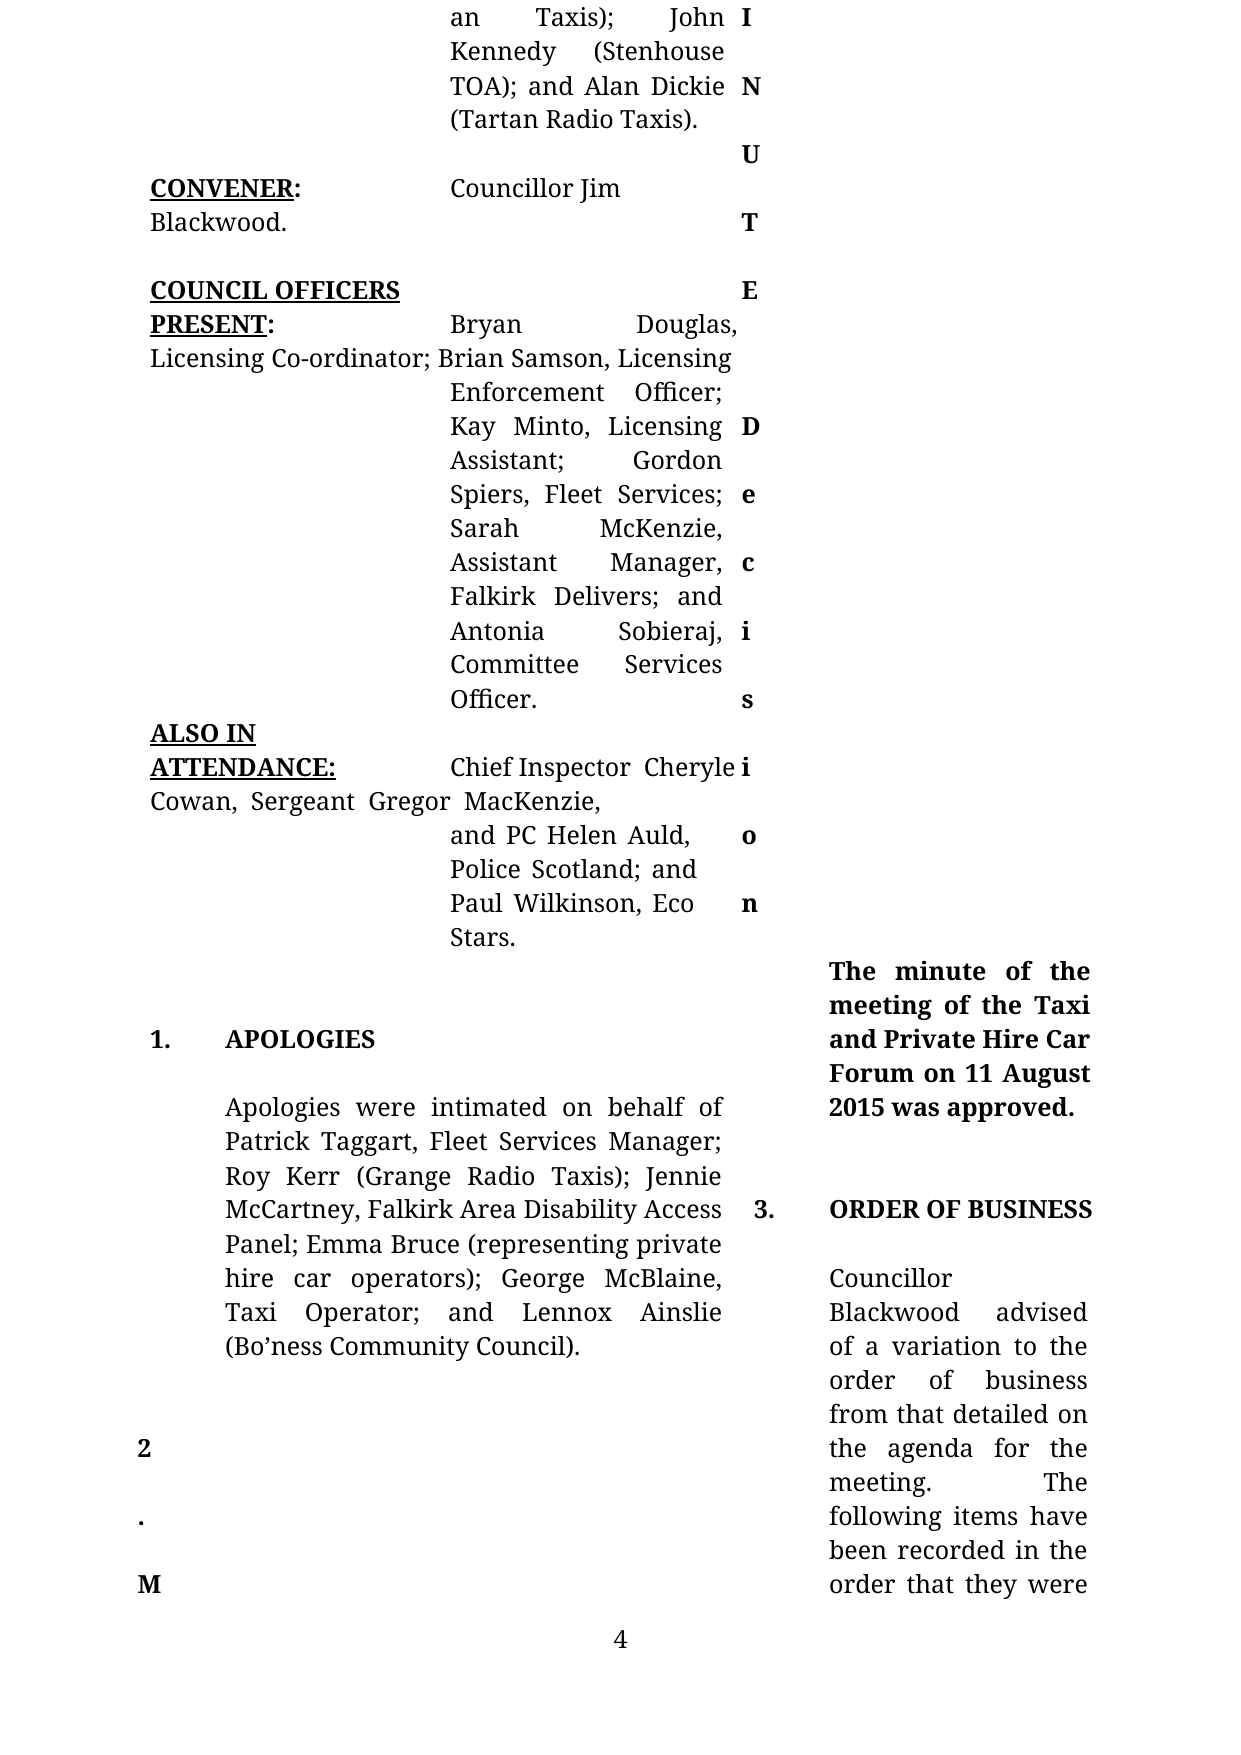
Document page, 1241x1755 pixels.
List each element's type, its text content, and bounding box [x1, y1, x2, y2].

subtitle ORDER OF BUSINESS [754, 1192, 1103, 1226]
text Councillor Blackwood advised of a variation to the order of business from that detailed on the agenda for the meeting. The following items have been recorded in the order that they were [829, 1260, 1088, 1601]
text ATTENDANCE: Chief Inspector Cheryle Cowan, Sergeant Gregor MacKenzie, [150, 749, 737, 817]
text Apologies were intimated on behalf of Patrick Taggart, Fleet Services Manager; Roy Kerr (Grange Radio Taxis); Jennie McCartney, Falkirk Area Disability Access Panel; Emma Bruce (representing private hire car operators); George McBlaine, Taxi Operator; and Lennox Ainslie (Bo’ness Community Council). [225, 1090, 722, 1362]
subtitle APOLOGIES [150, 1022, 737, 1056]
text and PC Helen Auld, Police Scotland; and Paul Wilkinson, Eco Stars. [450, 817, 737, 954]
text The minute of the meeting of the Taxi and Private Hire Car Forum on 11 August 2015 was approved. [829, 954, 1091, 1124]
text CONVENER: Councillor Jim Blackwood. [150, 170, 737, 238]
text an Taxis); John Kennedy (Stenhouse TOA); and Alan Dickie (Tartan Radio Taxis). [450, 0, 725, 136]
text ALSO IN [150, 715, 737, 749]
text COUNCIL OFFICERS [150, 272, 737, 307]
text PRESENT: Bryan Douglas, Licensing Co-ordinator; Brian Samson, Licensing [150, 307, 737, 375]
text Enforcement Officer; Kay Minto, Licensing Assistant; Gordon Spiers, Fleet Services; Sarah McKenzie, Assistant Manager, Falkirk Delivers; and Antonia Sobieraj, Committee Services Officer. [450, 375, 722, 715]
